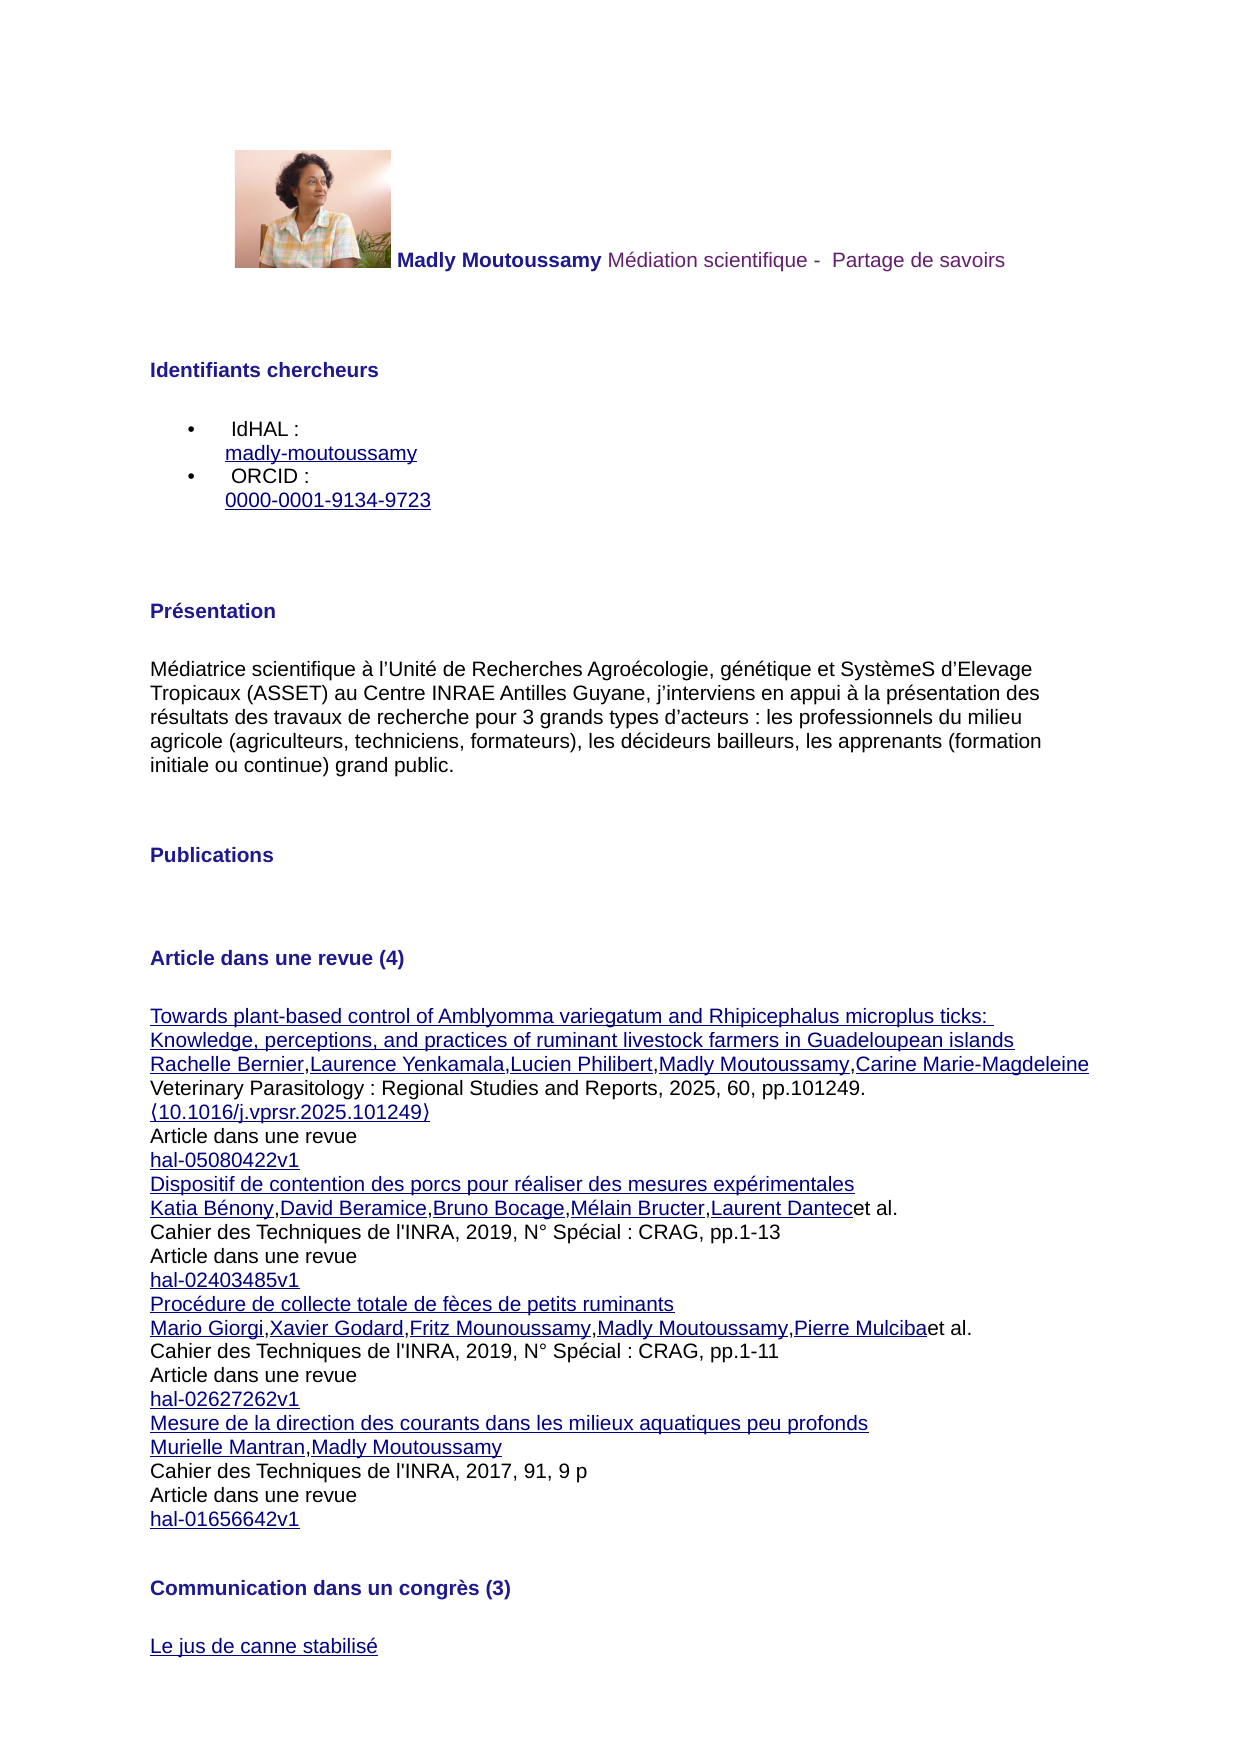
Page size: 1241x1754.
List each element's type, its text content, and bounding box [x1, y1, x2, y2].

table_header Le jus de canne stabilisé [150, 1634, 1090, 1658]
subtitle Article dans une revue (4) [150, 946, 1090, 969]
table_cell Procédure de collecte totale de fèces de petits ruminants Mario Giorgi,Xavier Godard,Fritz Mounoussamy,Madly Moutoussamy,Pierre Mulcibaet al. Cahier des Techniques de l'INRA, 2019, N° Spécial : CRAG, pp.1-11 Article dans une revue hal-02627262v1 [150, 1291, 1090, 1411]
table_cell Mesure de la direction des courants dans les milieux aquatiques peu profonds Murielle Mantran,Madly Moutoussamy Cahier des Techniques de l'INRA, 2017, 91, 9 p Article dans une revue hal-01656642v1 [150, 1411, 1090, 1531]
subtitle Présentation [150, 599, 1090, 623]
subtitle Identifiants chercheurs [150, 358, 1090, 382]
list ORCID : [187, 464, 1090, 488]
table_header Towards plant-based control of Amblyomma variegatum and Rhipicephalus microplus ticks: Knowledge, perceptions, and practices of ruminant livestock farmers in Guadeloupean islands Rachelle Bernier,Laurence Yenkamala,Lucien Philibert,Madly Moutoussamy,Carine Marie-Magdeleine Veterinary Parasitology : Regional Studies and Reports, 2025, 60, pp.101249. ⟨10.1016/j.vprsr.2025.101249⟩ Article dans une revue hal-05080422v1 [150, 1004, 1090, 1172]
text Médiatrice scientifique à l’Unité de Recherches Agroécologie, génétique et SystèmeS d’Elevage Tropicaux (ASSET) au Centre INRAE Antilles Guyane, j’interviens en appui à la présentation des résultats des travaux de recherche pour 3 grands types d’acteurs : les professionnels du milieu agricole (agriculteurs, techniciens, formateurs), les décideurs bailleurs, les apprenants (formation initiale ou continue) grand public. [150, 657, 1090, 777]
list madly-moutoussamy [187, 440, 1090, 464]
picture [234, 150, 391, 268]
subtitle Madly Moutoussamy Médiation scientifique - Partage de savoirs [150, 150, 1090, 272]
table_cell Dispositif de contention des porcs pour réaliser des mesures expérimentales Katia Bénony,David Beramice,Bruno Bocage,Mélain Bructer,Laurent Dantecet al. Cahier des Techniques de l'INRA, 2019, N° Spécial : CRAG, pp.1-13 Article dans une revue hal-02403485v1 [150, 1172, 1090, 1291]
subtitle Publications [150, 842, 1090, 866]
list 0000-0001-9134-9723 [187, 488, 1090, 512]
list IdHAL : [187, 416, 1090, 440]
subtitle Communication dans un congrès (3) [150, 1576, 1090, 1600]
